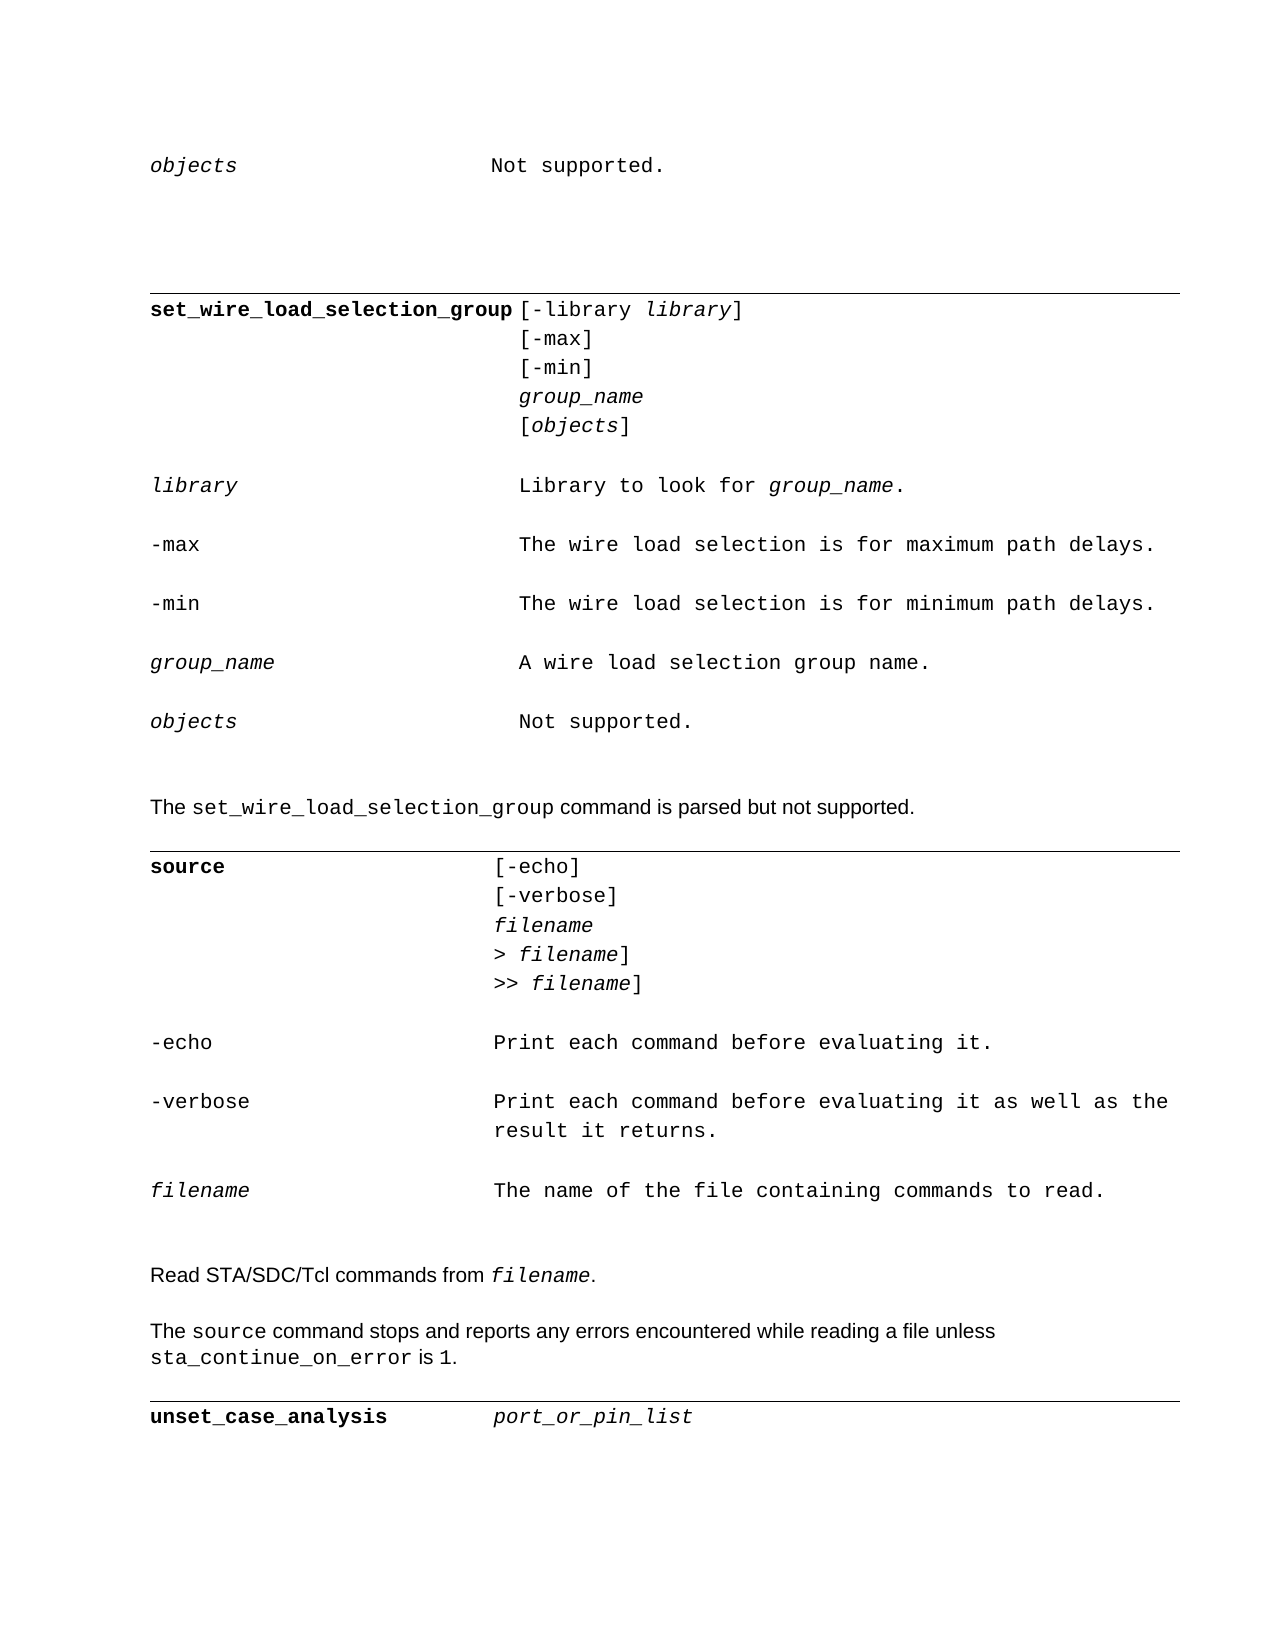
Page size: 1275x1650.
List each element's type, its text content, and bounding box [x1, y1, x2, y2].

table_cell A wire load selection group name. [519, 647, 1180, 706]
text The source command stops and reports any errors encountered while reading a file unless sta_continue_on_error is 1. [150, 1319, 1180, 1371]
table_cell library [150, 469, 518, 528]
table_cell Print each command before evaluating it. [493, 1027, 1180, 1086]
table_cell filename [150, 1174, 493, 1233]
table_cell objects [150, 150, 491, 209]
table_cell The wire load selection is for maximum path delays. [519, 528, 1180, 587]
table_cell Print each command before evaluating it as well as the result it returns. [493, 1086, 1180, 1174]
text Read STA/SDC/Tcl commands from filename. [150, 1263, 1180, 1289]
table_cell -verbose [150, 1086, 493, 1174]
table_cell Not supported. [491, 150, 1180, 209]
table_header [-echo] [-verbose] filename > filename] >> filename] [493, 852, 1180, 1027]
text The set_wire_load_selection_group command is parsed but not supported. [150, 795, 1180, 821]
table_cell -min [150, 588, 518, 647]
table_cell -max [150, 528, 518, 587]
table_header source [150, 852, 493, 1027]
table_cell group_name [150, 647, 518, 706]
table_cell -echo [150, 1027, 493, 1086]
table_header port_or_pin_list [493, 1402, 1180, 1460]
table_cell Not supported. [519, 706, 1180, 765]
table_cell The wire load selection is for minimum path delays. [519, 588, 1180, 647]
table_header unset_case_analysis [150, 1402, 493, 1460]
table_cell objects [150, 706, 518, 765]
table_header set_wire_load_selection_group [150, 294, 518, 469]
table_cell Library to look for group_name. [519, 469, 1180, 528]
table_header [-library library] [-max] [-min] group_name [objects] [519, 294, 1180, 469]
table_cell The name of the file containing commands to read. [493, 1174, 1180, 1233]
